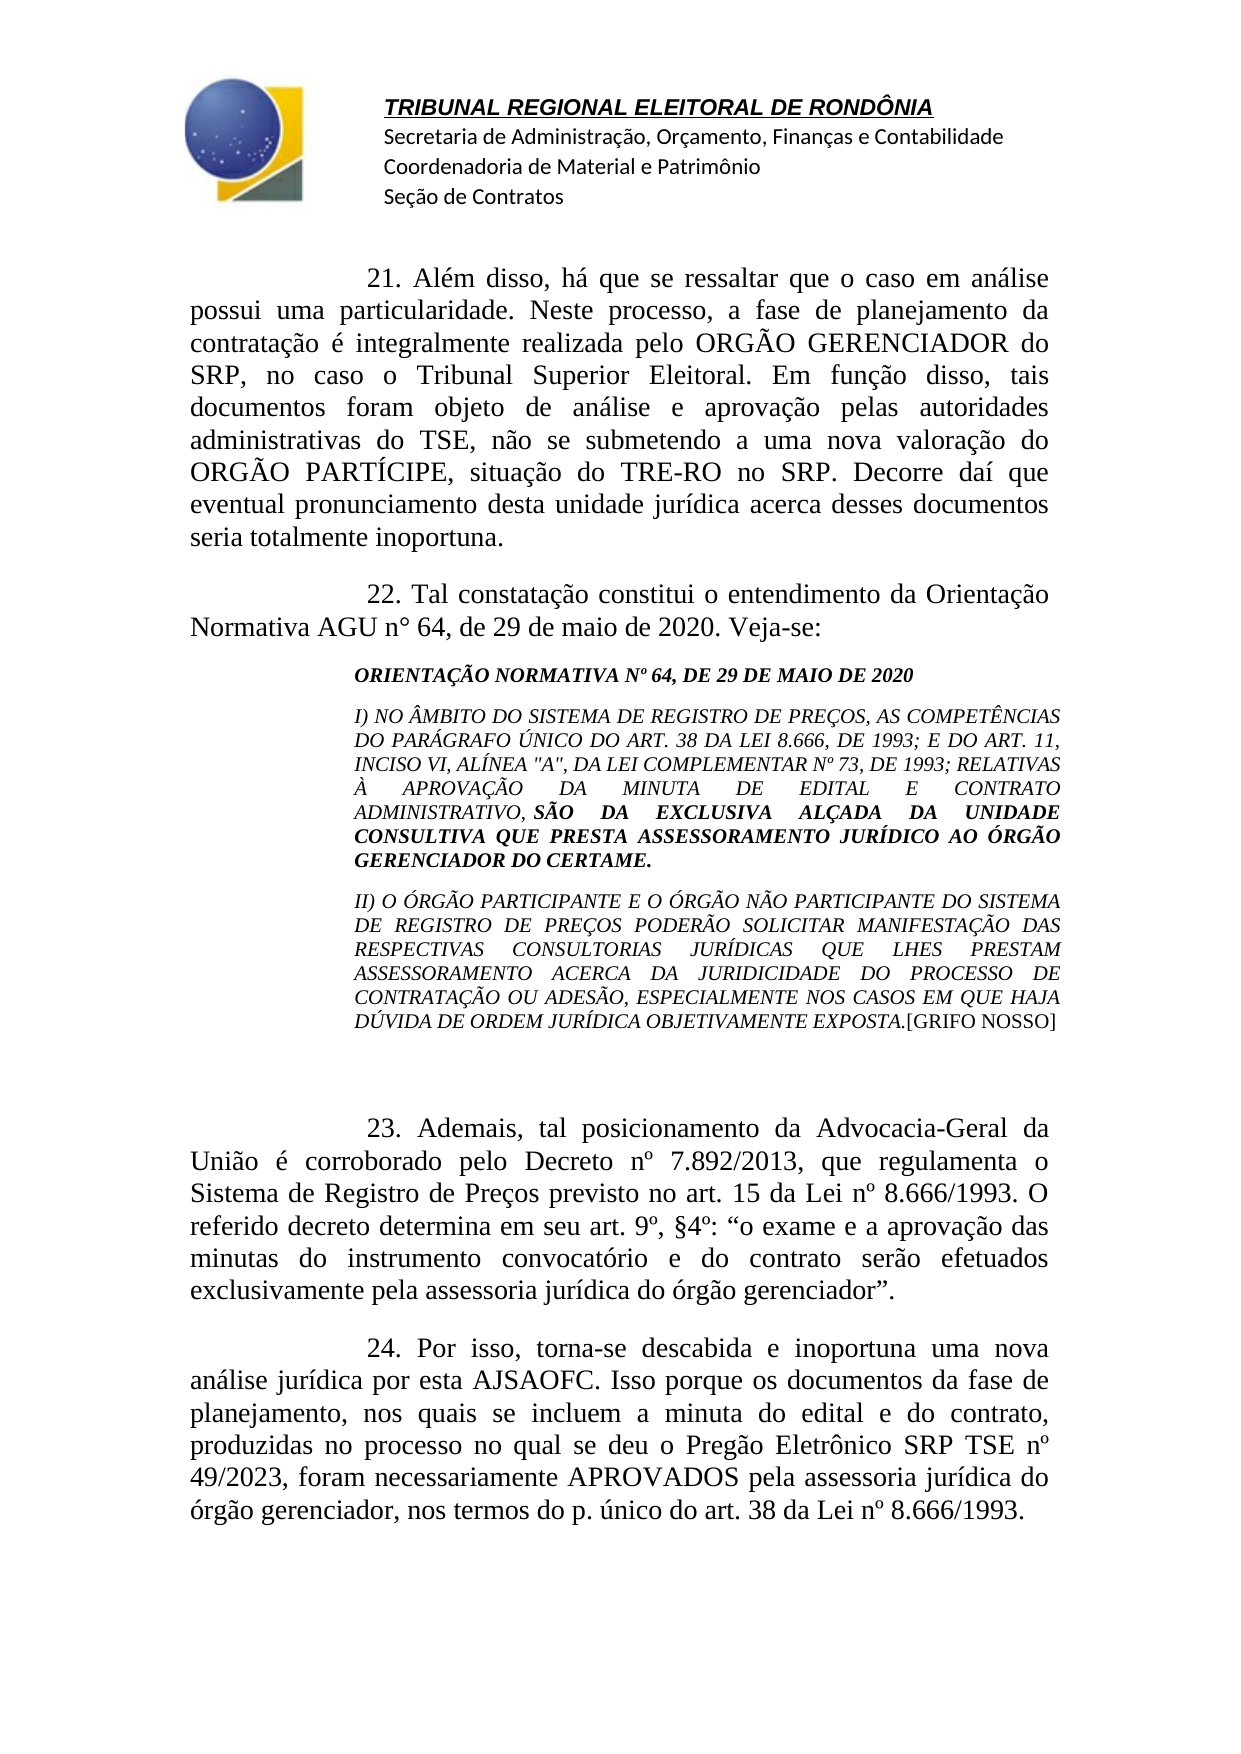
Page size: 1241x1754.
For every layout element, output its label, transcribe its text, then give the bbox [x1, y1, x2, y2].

text 23. Ademais, tal posicionamento da Advocacia-Geral da União é corroborado pelo Decreto nº 7.892/2013, que regulamenta o Sistema de Registro de Preços previsto no art. 15 da Lei nº 8.666/1993. O referido decreto determina em seu art. 9º, §4º: “o exame e a aprovação das minutas do instrumento convocatório e do contrato serão efetuados exclusivamente pela assessoria jurídica do órgão gerenciador”. [190, 1111, 1051, 1306]
text II) O ÓRGÃO PARTICIPANTE E O ÓRGÃO NÃO PARTICIPANTE DO SISTEMA DE REGISTRO DE PREÇOS PODERÃO SOLICITAR MANIFESTAÇÃO DAS RESPECTIVAS CONSULTORIAS JURÍDICAS QUE LHES PRESTAM ASSESSORAMENTO ACERCA DA JURIDICIDADE DO PROCESSO DE CONTRATAÇÃO OU ADESÃO, ESPECIALMENTE NOS CASOS EM QUE HAJA DÚVIDA DE ORDEM JURÍDICA OBJETIVAMENTE EXPOSTA.[GRIFO NOSSO] [354, 889, 1063, 1033]
text 21. Além disso, há que se ressaltar que o caso em análise possui uma particularidade. Neste processo, a fase de planejamento da contratação é integralmente realizada pelo ORGÃO GERENCIADOR do SRP, no caso o Tribunal Superior Eleitoral. Em função disso, tais documentos foram objeto de análise e aprovação pelas autoridades administrativas do TSE, não se submetendo a uma nova valoração do ORGÃO PARTÍCIPE, situação do TRE-RO no SRP. Decorre daí que eventual pronunciamento desta unidade jurídica acerca desses documentos seria totalmente inoportuna. [190, 261, 1051, 552]
text I) NO ÂMBITO DO SISTEMA DE REGISTRO DE PREÇOS, AS COMPETÊNCIAS DO PARÁGRAFO ÚNICO DO ART. 38 DA LEI 8.666, DE 1993; E DO ART. 11, INCISO VI, ALÍNEA "A", DA LEI COMPLEMENTAR Nº 73, DE 1993; RELATIVAS À APROVAÇÃO DA MINUTA DE EDITAL E CONTRATO ADMINISTRATIVO, SÃO DA EXCLUSIVA ALÇADA DA UNIDADE CONSULTIVA QUE PRESTA ASSESSORAMENTO JURÍDICO AO ÓRGÃO GERENCIADOR DO CERTAME. [354, 704, 1063, 872]
text 24. Por isso, torna-se descabida e inoportuna uma nova análise jurídica por esta AJSAOFC. Isso porque os documentos da fase de planejamento, nos quais se incluem a minuta do edital e do contrato, produzidas no processo no qual se deu o Pregão Eletrônico SRP TSE nº 49/2023, foram necessariamente APROVADOS pela assessoria jurídica do órgão gerenciador, nos termos do p. único do art. 38 da Lei nº 8.666/1993. [190, 1331, 1051, 1525]
text ORIENTAÇÃO NORMATIVA Nº 64, DE 29 DE MAIO DE 2020 [354, 663, 1063, 687]
text 22. Tal constatação constitui o entendimento da Orientação Normativa AGU n° 64, de 29 de maio de 2020. Veja-se: [190, 577, 1051, 642]
